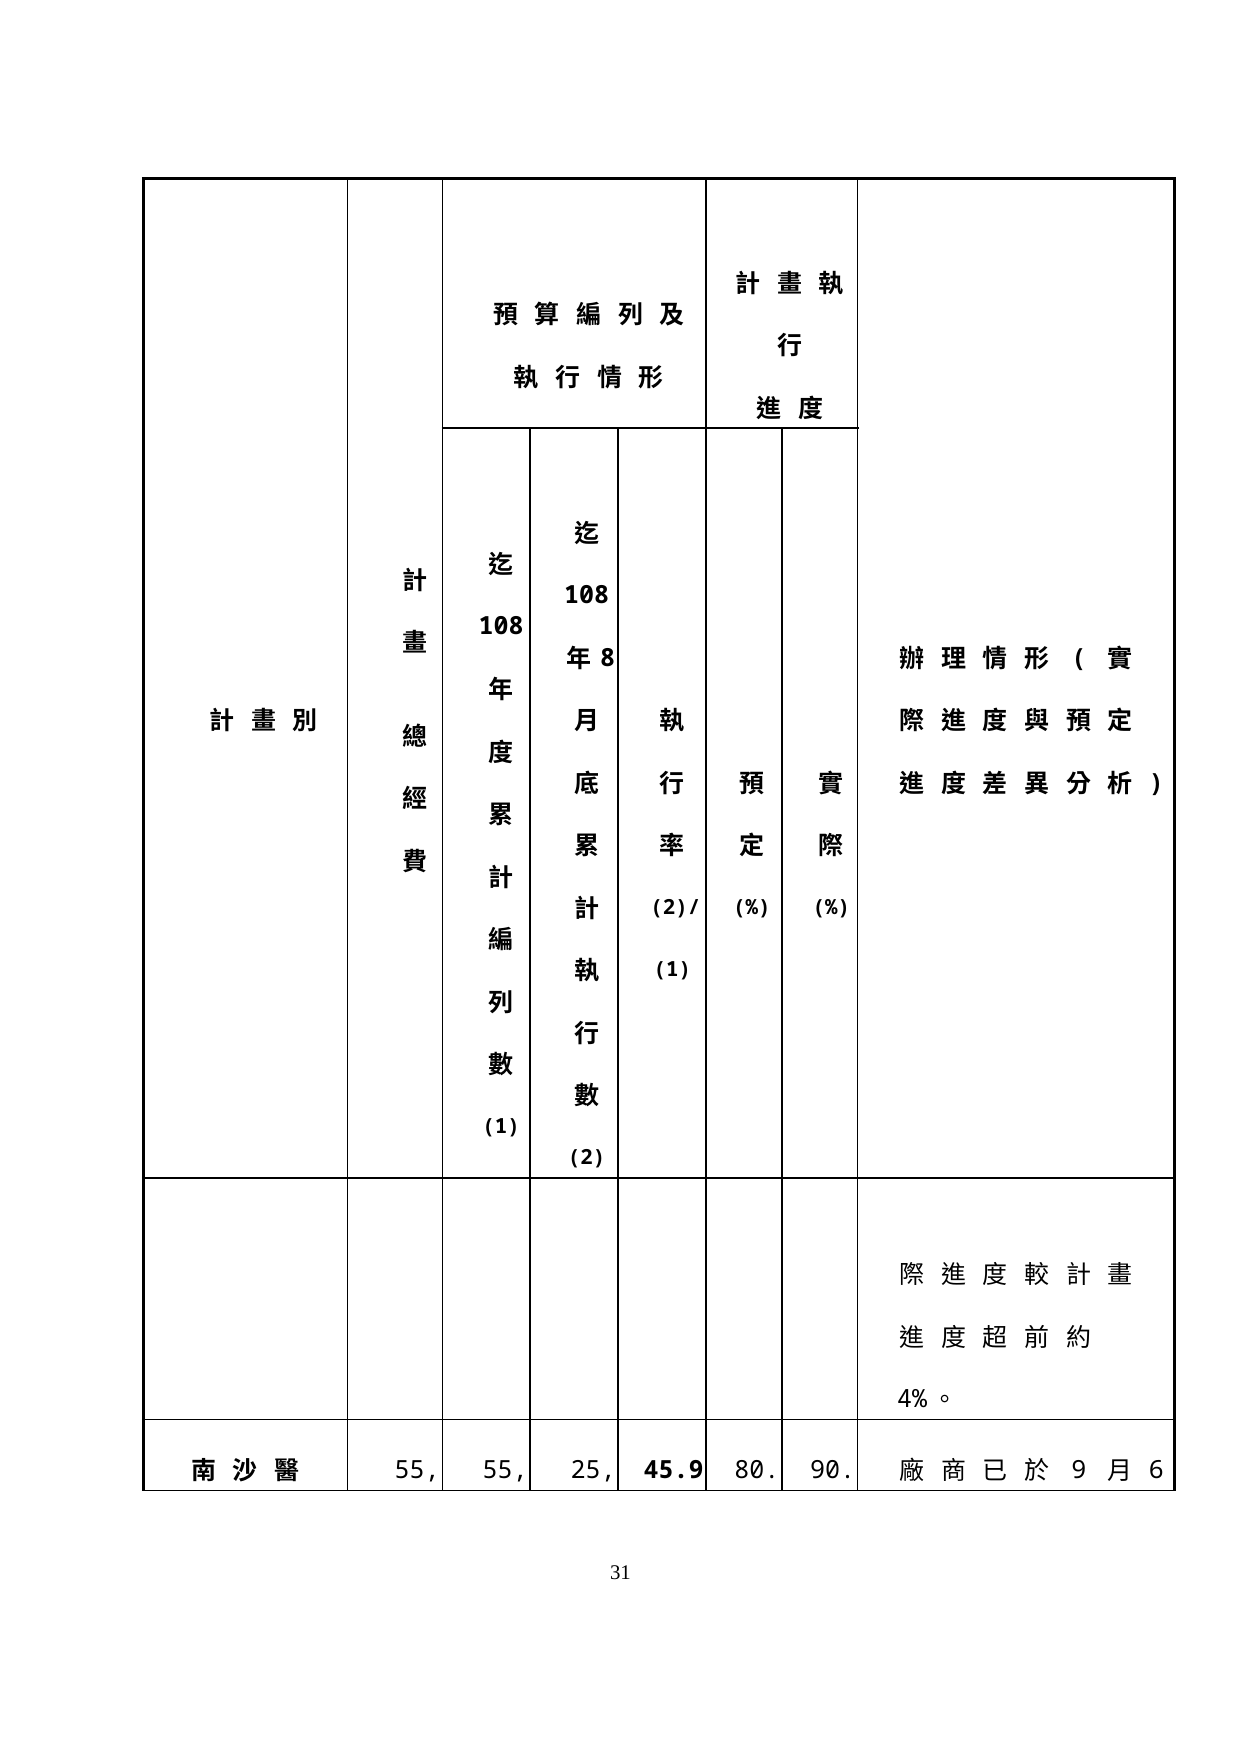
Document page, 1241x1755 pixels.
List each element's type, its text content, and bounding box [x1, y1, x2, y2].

table_cell [348, 1179, 442, 1419]
table_header 計畫執行 進度 [707, 180, 857, 427]
table_cell 際進度較計畫進度超前約4%。 [858, 1179, 1173, 1419]
table_cell 預定(%) [707, 429, 781, 1177]
table_cell 80. [707, 1420, 781, 1490]
table_cell 迄108年8月底累計執行數(2) [531, 429, 617, 1177]
table_header 辦理情形(實際進度與預定進度差異分析) [858, 180, 1173, 1177]
table_cell 55, [348, 1420, 442, 1490]
table_cell [619, 1179, 705, 1419]
table_cell [707, 1179, 781, 1419]
table_cell [783, 1179, 857, 1419]
table_cell 南沙醫 [145, 1420, 347, 1490]
table_header 計畫 總經費 [348, 180, 442, 1177]
table_cell [443, 1179, 529, 1419]
table_cell 執行率(2)/(1) [619, 429, 705, 1177]
table_header 預算編列及執行情形 [443, 180, 705, 427]
table_cell [531, 1179, 617, 1419]
table_cell 實際(%) [783, 429, 857, 1177]
table_cell 90. [783, 1420, 857, 1490]
table_header 計畫別 [145, 180, 347, 1177]
table_cell [145, 1179, 347, 1419]
table_cell 25, [531, 1420, 617, 1490]
table_cell 廠商已於9月6 [858, 1420, 1173, 1490]
table_cell 55, [443, 1420, 529, 1490]
table_cell 迄108年度累計編列數(1) [443, 429, 529, 1177]
table_cell 45.9 [619, 1420, 705, 1490]
